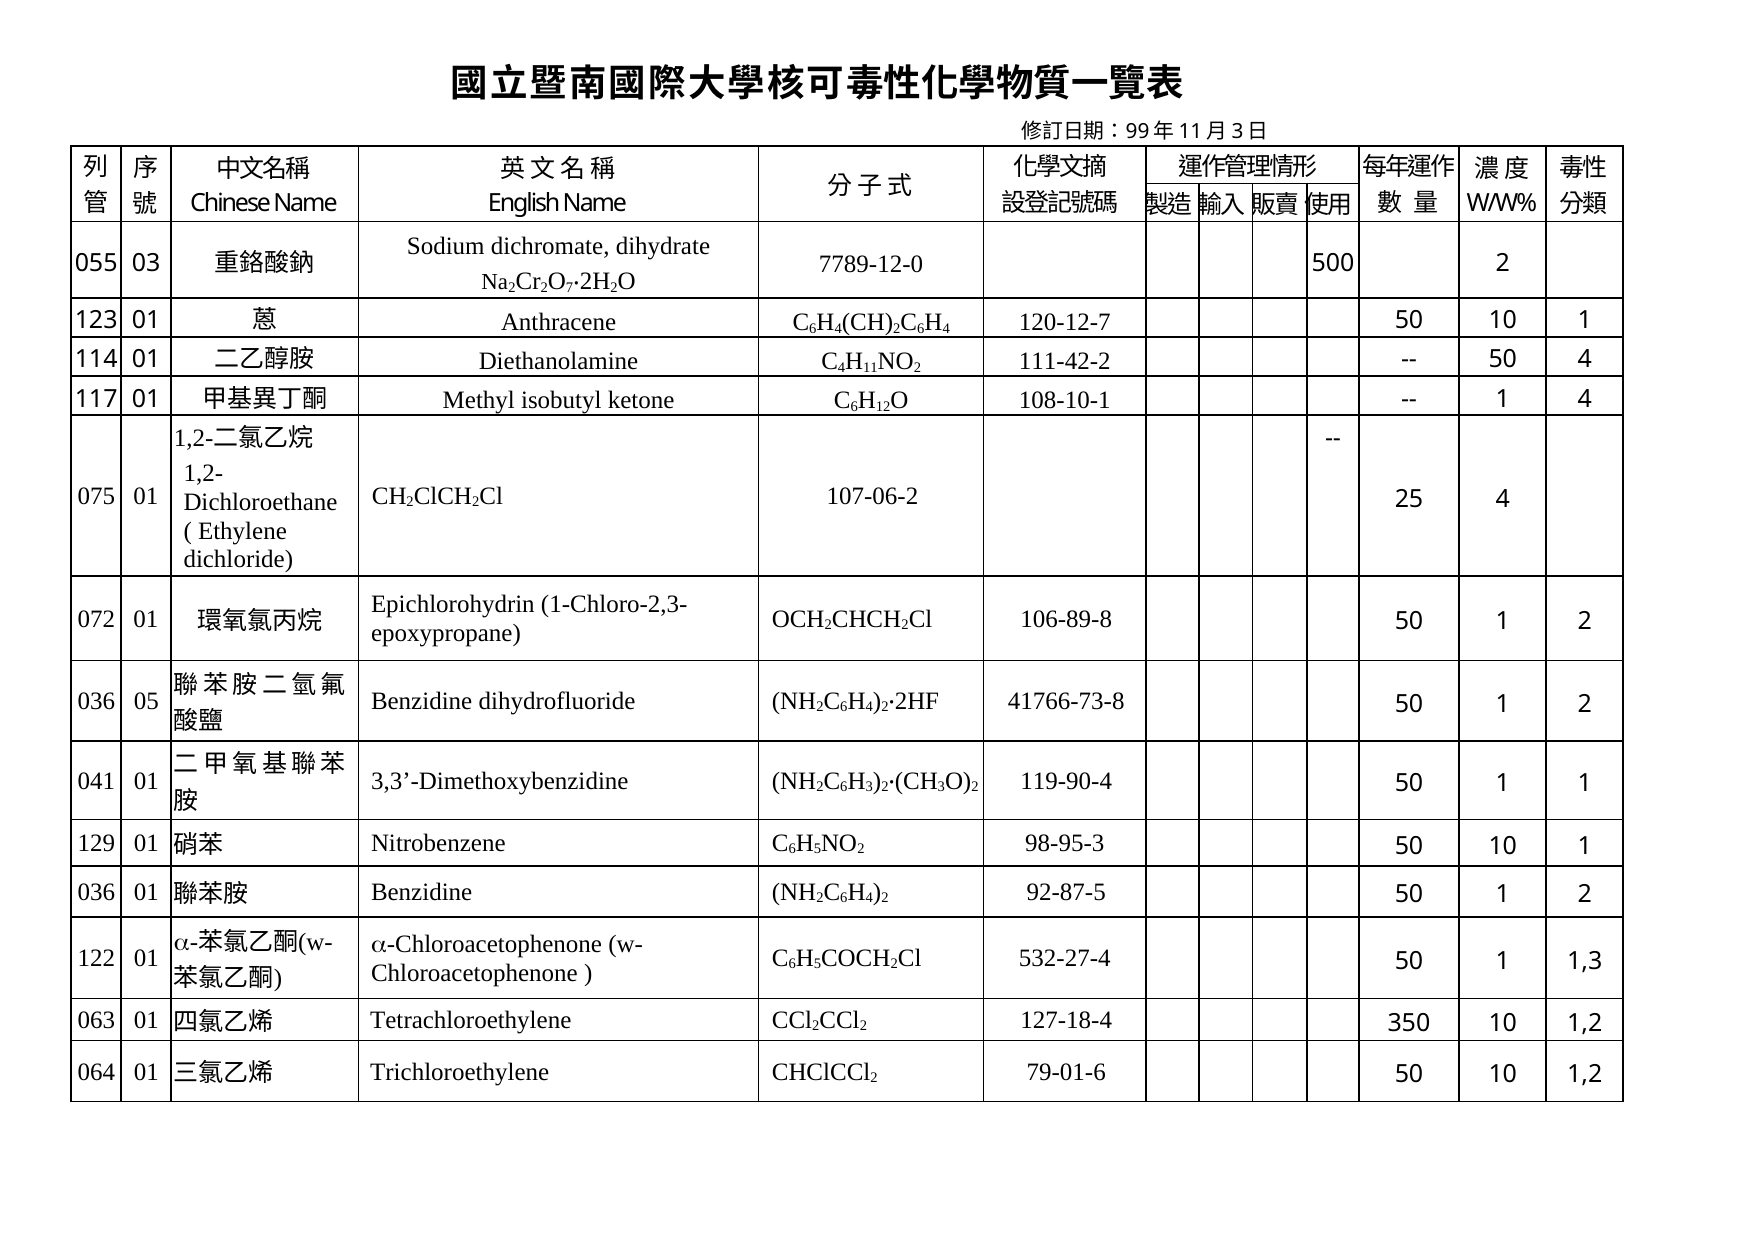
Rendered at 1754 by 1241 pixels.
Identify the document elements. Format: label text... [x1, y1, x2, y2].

table_cell 25 [1360, 416, 1458, 575]
table_cell 4 [1460, 416, 1545, 575]
table_cell Tetrachloroethylene [359, 999, 758, 1040]
table_cell [1200, 416, 1252, 575]
table_cell 1 [1547, 820, 1622, 865]
table_cell [1308, 867, 1358, 916]
table_cell [1200, 577, 1252, 659]
table_cell 063 [72, 999, 120, 1040]
table_cell [1147, 577, 1198, 659]
table_cell 01 [122, 999, 170, 1040]
table_cell 075 [72, 416, 120, 575]
table_cell 041 [72, 742, 120, 818]
table_cell C6H5COCH2Cl [759, 918, 983, 998]
table_cell 1 [1460, 918, 1545, 998]
table_cell 2 [1547, 577, 1622, 659]
table_cell 1 [1547, 299, 1622, 336]
table_cell [1200, 1041, 1252, 1101]
table_cell -- [1308, 416, 1358, 575]
table_cell [1308, 820, 1358, 865]
table_cell 二乙醇胺 [172, 338, 358, 375]
table_cell [1308, 661, 1358, 740]
table_cell 聯苯胺 [172, 867, 358, 916]
table_cell 1,2 [1547, 1041, 1622, 1101]
table_cell 41766-73-8 [984, 661, 1145, 740]
table_cell [1253, 1041, 1306, 1101]
table_cell [1253, 820, 1306, 865]
table_cell 4 [1547, 377, 1622, 414]
table_cell [1147, 918, 1198, 998]
table_cell 01 [122, 918, 170, 998]
table_cell [1200, 999, 1252, 1040]
table_cell 03 [122, 222, 170, 297]
table_cell 1 [1460, 577, 1545, 659]
table_cell 532-27-4 [984, 918, 1145, 998]
table_cell -- [1360, 338, 1458, 375]
table_cell [1253, 999, 1306, 1040]
table_cell 重鉻酸鈉 [172, 222, 358, 297]
table_cell 119-90-4 [984, 742, 1145, 818]
table_cell 123 [72, 299, 120, 336]
table_cell 01 [122, 299, 170, 336]
table_cell [1253, 577, 1306, 659]
table_cell 05 [122, 661, 170, 740]
table_header 中文名稱 Chinese Name [172, 147, 358, 221]
table_cell 106-89-8 [984, 577, 1145, 659]
table_cell 500 [1308, 222, 1358, 297]
table_cell [1147, 222, 1198, 297]
table_cell 01 [122, 742, 170, 818]
table_cell Benzidine [359, 867, 758, 916]
table_cell 環氧氯丙烷 [172, 577, 358, 659]
table_cell 輸入 [1200, 184, 1252, 221]
table_header 英 文 名 稱 English Name [359, 147, 758, 221]
table_cell [1308, 918, 1358, 998]
table_cell [1308, 742, 1358, 818]
table_cell 製造 [1147, 184, 1198, 221]
table_cell Trichloroethylene [359, 1041, 758, 1101]
table_cell 117 [72, 377, 120, 414]
table_cell [1253, 867, 1306, 916]
table_cell (NH2C6H4)2‧2HF [759, 661, 983, 740]
table_cell 硝苯 [172, 820, 358, 865]
table_header 分 子 式 [759, 147, 983, 221]
table_cell 3,3’-Dimethoxybenzidine [359, 742, 758, 818]
table_cell [1253, 918, 1306, 998]
table_cell [1253, 299, 1306, 336]
table_cell 036 [72, 661, 120, 740]
table_cell 01 [122, 577, 170, 659]
table_cell -Chloroacetophenone (w-Chloroacetophenone ) [359, 918, 758, 998]
table_cell [1360, 222, 1458, 297]
table_cell [1200, 377, 1252, 414]
table_cell [984, 222, 1145, 297]
table_cell [1308, 1041, 1358, 1101]
table_cell 50 [1360, 661, 1458, 740]
table_cell C6H12O [759, 377, 983, 414]
table_cell [1308, 299, 1358, 336]
table_cell 50 [1360, 1041, 1458, 1101]
table_cell Epichlorohydrin (1-Chloro-2,3-epoxypropane) [359, 577, 758, 659]
table_cell 2 [1547, 867, 1622, 916]
table_cell [1200, 222, 1252, 297]
table_cell 114 [72, 338, 120, 375]
table_cell 10 [1460, 999, 1545, 1040]
table_cell [1547, 222, 1622, 297]
table_cell [1147, 742, 1198, 818]
table_header 化學文摘 設登記號碼 CAS. Number [984, 147, 1145, 221]
table_cell [1253, 661, 1306, 740]
table_cell 01 [122, 1041, 170, 1101]
table_cell [1147, 867, 1198, 916]
table_cell 108-10-1 [984, 377, 1145, 414]
table_cell [1253, 222, 1306, 297]
table_cell 92-87-5 [984, 867, 1145, 916]
table_cell 1 [1547, 742, 1622, 818]
table_cell 10 [1460, 299, 1545, 336]
table_cell 072 [72, 577, 120, 659]
table_cell 055 [72, 222, 120, 297]
table_cell [1147, 661, 1198, 740]
table_cell [1253, 416, 1306, 575]
table_cell C4H11NO2 [759, 338, 983, 375]
table_cell 1 [1460, 867, 1545, 916]
table_cell CHClCCl2 [759, 1041, 983, 1101]
table_cell (NH2C6H3)2‧(CH3O)2 [759, 742, 983, 818]
table_cell 1,2 [1547, 999, 1622, 1040]
table_cell 01 [122, 820, 170, 865]
table_cell 50 [1360, 820, 1458, 865]
table_cell 甲基異丁酮 [172, 377, 358, 414]
table_cell 1 [1460, 742, 1545, 818]
table_cell 二甲氧基聯苯胺 [172, 742, 358, 818]
table_cell [984, 416, 1145, 575]
table_header 運作管理情形 [1147, 147, 1358, 183]
table_cell [1308, 577, 1358, 659]
table_cell [1200, 338, 1252, 375]
table_cell -苯氯乙酮(w-苯氯乙酮) [172, 918, 358, 998]
table_cell 01 [122, 867, 170, 916]
table_cell 50 [1360, 577, 1458, 659]
table_cell [1147, 377, 1198, 414]
table_cell Benzidine dihydrofluoride [359, 661, 758, 740]
table_cell Sodium dichromate, dihydrate Na2Cr2O7‧2H2O [359, 222, 758, 297]
table_cell 使用 [1308, 184, 1358, 221]
table_header 序號 [122, 147, 170, 221]
table_header 每年運作數 量 （公斤） [1360, 147, 1458, 221]
table_cell 036 [72, 867, 120, 916]
table_cell 79-01-6 [984, 1041, 1145, 1101]
table_cell 聯苯胺二氫氟酸鹽 [172, 661, 358, 740]
table_cell [1147, 820, 1198, 865]
table_cell [1200, 661, 1252, 740]
table_cell Methyl isobutyl ketone [359, 377, 758, 414]
table_cell [1308, 377, 1358, 414]
table_cell CH2ClCH2Cl [359, 416, 758, 575]
table_cell 2 [1460, 222, 1545, 297]
table_cell 350 [1360, 999, 1458, 1040]
table_cell 蒽 [172, 299, 358, 336]
table_cell 064 [72, 1041, 120, 1101]
table_cell 122 [72, 918, 120, 998]
table_cell 販賣 [1253, 184, 1306, 221]
table_cell 01 [122, 377, 170, 414]
table_cell 50 [1360, 918, 1458, 998]
table_cell [1547, 416, 1622, 575]
table_cell [1147, 299, 1198, 336]
table_cell 1,2-二氯乙烷 1,2-Dichloroethane ( Ethylene dichloride) [172, 416, 358, 575]
table_cell [1253, 338, 1306, 375]
table_cell 50 [1360, 299, 1458, 336]
table_cell [1200, 867, 1252, 916]
table_header 毒性 分類 [1547, 147, 1622, 221]
table_cell -- [1360, 377, 1458, 414]
table_cell [1200, 918, 1252, 998]
table_cell 107-06-2 [759, 416, 983, 575]
table_cell [1253, 742, 1306, 818]
table_header 濃 度 W/W% [1460, 147, 1545, 221]
table_cell [1147, 999, 1198, 1040]
table_cell C6H5NO2 [759, 820, 983, 865]
table_cell 1 [1460, 377, 1545, 414]
table_cell 7789-12-0 [759, 222, 983, 297]
table_cell 127-18-4 [984, 999, 1145, 1040]
table_cell 01 [122, 416, 170, 575]
table_cell 50 [1360, 742, 1458, 818]
table_cell 50 [1360, 867, 1458, 916]
table_cell 四氯乙烯 [172, 999, 358, 1040]
table_cell [1253, 377, 1306, 414]
table_header 列管編號No [72, 147, 120, 221]
table_cell [1147, 416, 1198, 575]
table_cell 129 [72, 820, 120, 865]
table_cell 111-42-2 [984, 338, 1145, 375]
table_cell OCH2CHCH2Cl [759, 577, 983, 659]
table_cell 120-12-7 [984, 299, 1145, 336]
table_cell 1 [1460, 661, 1545, 740]
table_cell 三氯乙烯 [172, 1041, 358, 1101]
table_cell C6H4(CH)2C6H4 [759, 299, 983, 336]
table_cell 2 [1547, 661, 1622, 740]
table_cell (NH2C6H4)2 [759, 867, 983, 916]
table_cell [1147, 338, 1198, 375]
table_cell 4 [1547, 338, 1622, 375]
table_cell [1200, 742, 1252, 818]
table_cell Nitrobenzene [359, 820, 758, 865]
table_cell [1308, 999, 1358, 1040]
table_cell CCl2CCl2 [759, 999, 983, 1040]
table_cell Diethanolamine [359, 338, 758, 375]
table_cell [1147, 1041, 1198, 1101]
table_cell [1200, 820, 1252, 865]
table_cell 98-95-3 [984, 820, 1145, 865]
table_cell 10 [1460, 820, 1545, 865]
table_cell 1,3 [1547, 918, 1622, 998]
table_cell [1200, 299, 1252, 336]
table_cell Anthracene [359, 299, 758, 336]
table_cell [1308, 338, 1358, 375]
table_cell 10 [1460, 1041, 1545, 1101]
table_cell 01 [122, 338, 170, 375]
table_cell 50 [1460, 338, 1545, 375]
